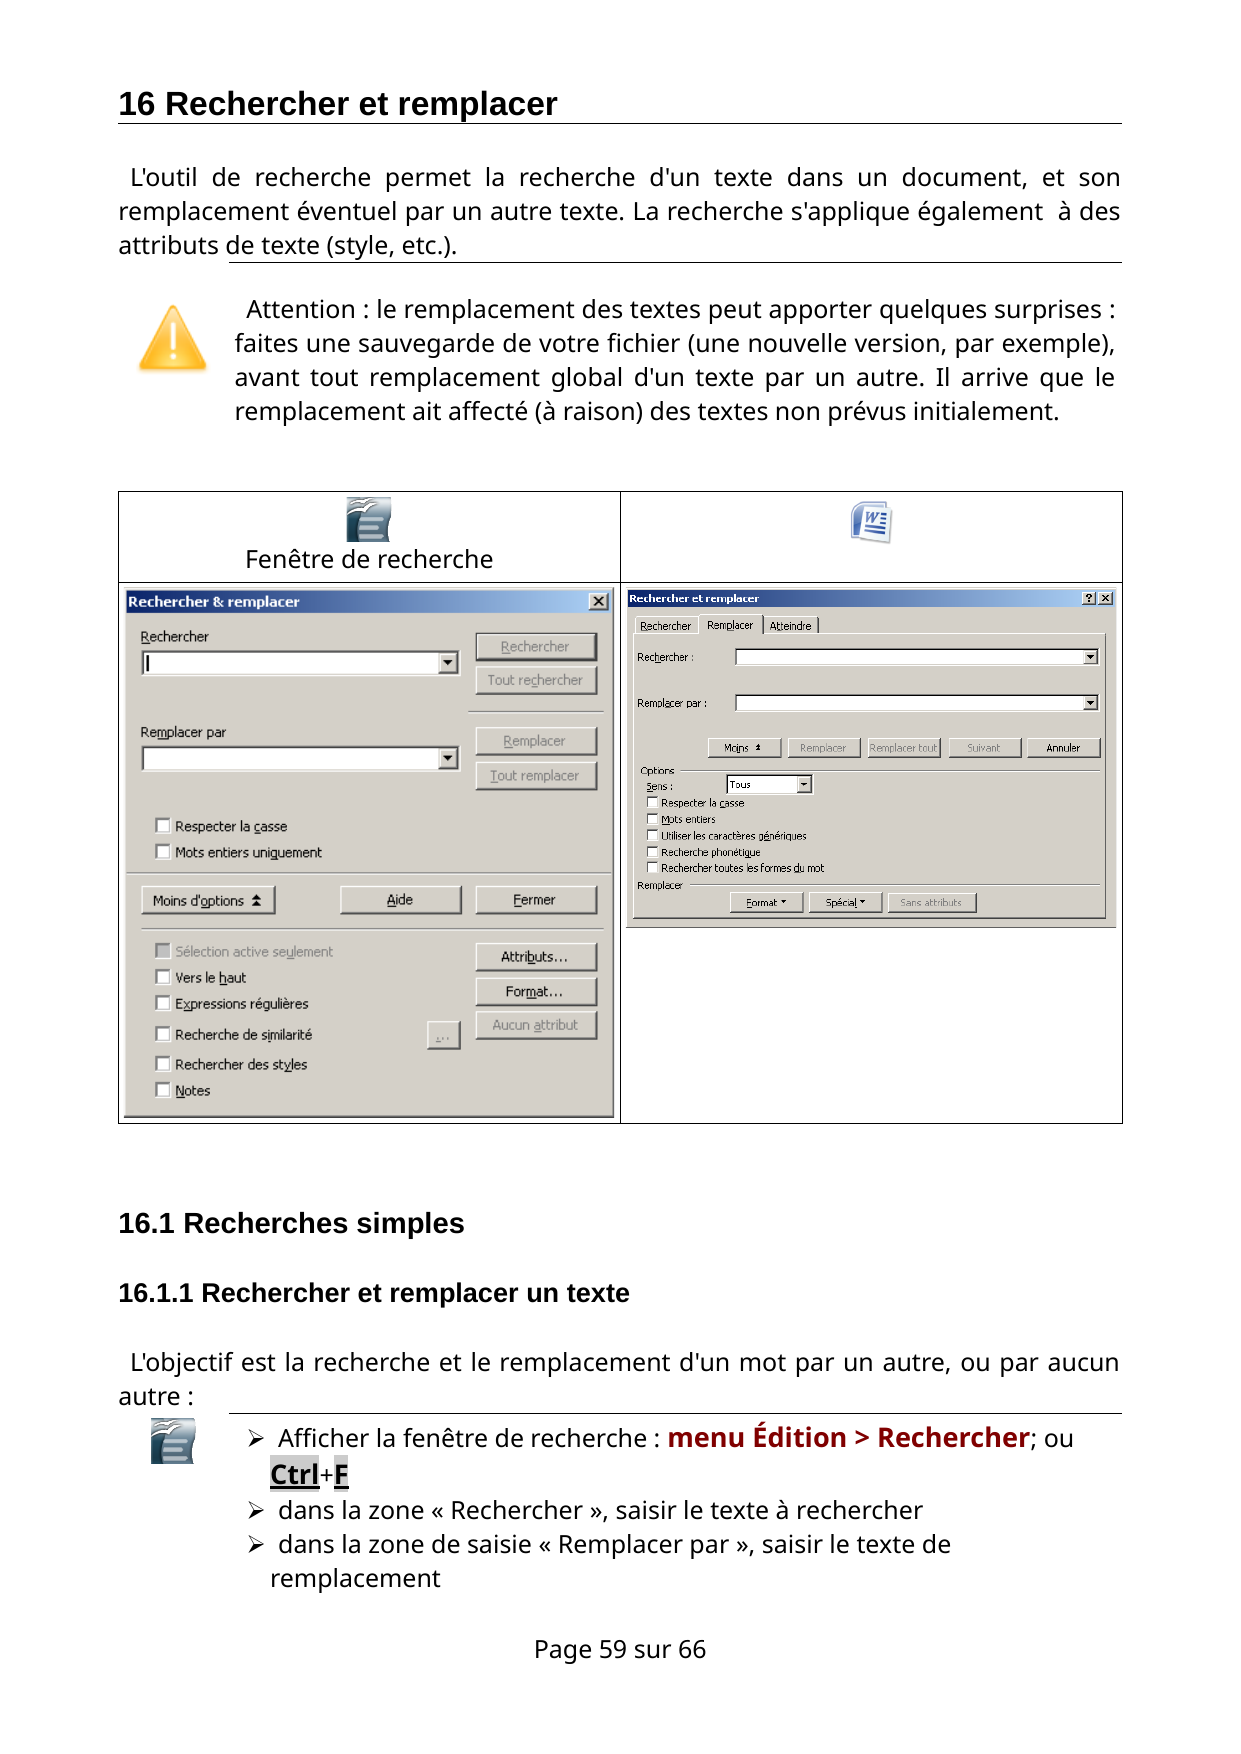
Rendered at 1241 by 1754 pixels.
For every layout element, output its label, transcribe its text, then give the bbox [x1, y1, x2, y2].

picture [151, 1418, 196, 1464]
table_cell [119, 583, 620, 1123]
table_header Fenêtre de recherche [119, 492, 620, 582]
table_header Attention : le remplacement des textes peut apporter quelques surprises : faites une sauvegarde de votre fichier (une nouvelle version, par exemple), avant tout remplacement global d'un texte par un autre. Il arrive que le remplacement ait affecté (à raison) des textes non prévus initialement. [229, 263, 1122, 433]
table_header [118, 1413, 229, 1600]
table_header Afficher la fenêtre de recherche : menu Édition > Rechercher; ou Ctrl+F dans la zone « Rechercher », saisir le texte à rechercher dans la zone de saisie « Remplacer par », saisir le texte de remplacement puis : soit Rechercher, puis Remplacer éventuellement ou Rechercher à nouveau, ceci jusqu'à la fin du document pour examiner chaque élément à remplacer; Soit Rechercher tout pour mettre en évidence toutes les occurrences du mot recherché dans le texte, puis Remplacer ou Tout Remplacer pour remplacer toutes les occurrences Soit Tout Remplacer pour remplacer toutes les occurrences En cas d'erreur, vous disposez toujours de l'option d'annulation de la dernière action : menu Édition > Annuler . [229, 1414, 1122, 1600]
subtitle Rechercher et remplacer [118, 84, 1122, 123]
picture [135, 301, 211, 377]
picture [847, 497, 895, 545]
subtitle Rechercher et remplacer un texte [118, 1277, 1122, 1308]
picture [123, 587, 615, 1118]
table_cell [621, 583, 1122, 1123]
table_header [621, 492, 1122, 582]
picture [625, 587, 1117, 928]
text L'outil de recherche permet la recherche d'un texte dans un document, et son remplacement éventuel par un autre texte. La recherche s'applique également à des attributs de texte (style, etc.). [118, 160, 1122, 262]
table_header [118, 262, 229, 433]
text L'objectif est la recherche et le remplacement d'un mot par un autre, ou par aucun autre : [118, 1344, 1122, 1413]
subtitle Recherches simples [118, 1206, 1122, 1240]
picture [346, 497, 392, 542]
